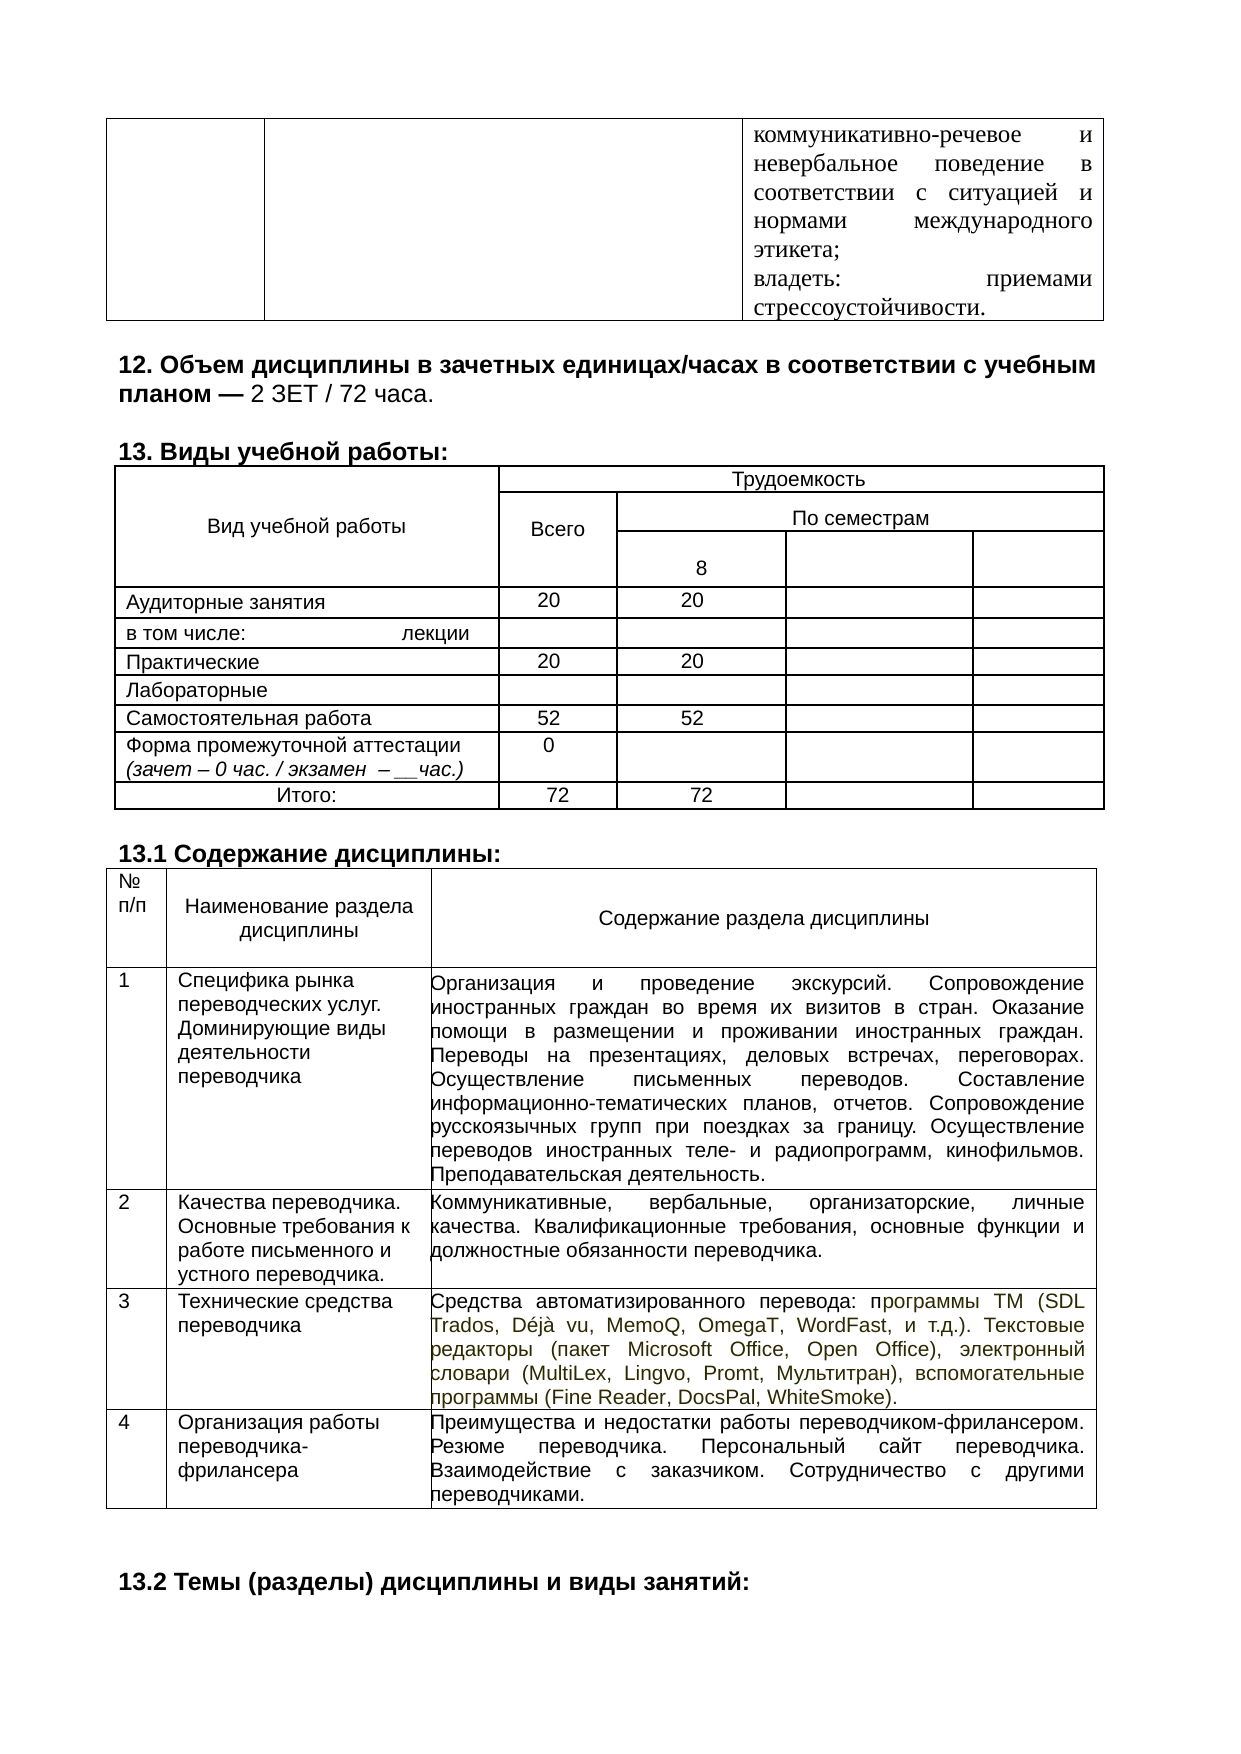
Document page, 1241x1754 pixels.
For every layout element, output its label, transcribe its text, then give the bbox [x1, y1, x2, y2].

table_cell [787, 649, 972, 674]
table_cell [787, 783, 972, 808]
table_cell 2 [107, 1190, 166, 1288]
table_cell [974, 649, 1103, 674]
table_cell [787, 733, 972, 781]
table_cell [974, 532, 1103, 586]
table_cell [500, 676, 616, 703]
table_cell Форма промежуточной аттестации (зачет – 0 час. / экзамен – __час.) [116, 733, 498, 781]
table_cell Всего [500, 493, 616, 586]
table_cell [618, 733, 785, 781]
table_cell [787, 706, 972, 731]
table_cell [787, 532, 972, 586]
table_cell Коммуникативные, вербальные, организаторские, личные качества. Квалификационные требования, основные функции и должностные обязанности переводчика. [432, 1190, 1096, 1288]
table_cell 1 [107, 968, 166, 1189]
table_cell [974, 588, 1103, 617]
table_header Содержание раздела дисциплины [432, 869, 1096, 967]
table_cell 72 [500, 783, 616, 808]
table_cell Самостоятельная работа [116, 706, 498, 731]
text 13.2 Темы (разделы) дисциплины и виды занятий: [118, 1567, 1122, 1596]
table_header № п/п [107, 869, 166, 967]
table_cell 8 [618, 532, 785, 586]
text 13.1 Содержание дисциплины: [118, 839, 1122, 867]
table_cell [618, 676, 785, 703]
table_cell 3 [107, 1289, 166, 1409]
table_cell По семестрам [618, 493, 1103, 530]
table_cell Качества переводчика. Основные требования к работе письменного и устного переводчика. [167, 1190, 431, 1288]
table_cell Лабораторные [116, 676, 498, 703]
text 13. Виды учебной работы: [118, 436, 1122, 465]
table_cell 20 [618, 649, 785, 674]
table_cell Специфика рынка переводческих услуг. Доминирующие виды деятельности переводчика [167, 968, 431, 1189]
table_cell 52 [500, 706, 616, 731]
table_cell [107, 119, 264, 320]
table_header Вид учебной работы [116, 467, 498, 586]
text 12. Объем дисциплины в зачетных единицах/часах в соответствии с учебным планом — 2 ЗЕТ / 72 часа. [118, 350, 1122, 408]
table_cell 0 [500, 733, 616, 781]
table_cell [974, 676, 1103, 703]
table_cell [974, 783, 1103, 808]
table_cell [787, 588, 972, 617]
table_cell Средства автоматизированного перевода: программы ТМ (SDL Trados, Déjà vu, MemoQ, OmegaT, WordFast, и т.д.). Текстовые редакторы (пакет Microsoft Office, Open Office), электронный словари (MultiLex, Lingvo, Promt, Мультитран), вспомогательные программы (Fine Reader, DocsPal, WhiteSmoke). [432, 1289, 1096, 1409]
table_cell [974, 733, 1103, 781]
table_cell [787, 619, 972, 647]
table_cell 72 [618, 783, 785, 808]
table_cell Организация и проведение экскурсий. Сопровождение иностранных граждан во время их визитов в стран. Оказание помощи в размещении и проживании иностранных граждан. Переводы на презентациях, деловых встречах, переговорах. Осуществление письменных переводов. Составление информационно-тематических планов, отчетов. Сопровождение русскоязычных групп при поездках за границу. Осуществление переводов иностранных теле- и радиопрограмм, кинофильмов. Преподавательская деятельность. [432, 968, 1096, 1189]
table_cell Практические [116, 649, 498, 674]
table_cell Организация работы переводчика-фрилансера [167, 1410, 431, 1508]
table_header Трудоемкость [500, 467, 1103, 491]
table_cell Преимущества и недостатки работы переводчиком-фрилансером. Резюме переводчика. Персональный сайт переводчика. Взаимодействие с заказчиком. Сотрудничество с другими переводчиками. [432, 1410, 1096, 1508]
table_cell 52 [618, 706, 785, 731]
table_cell 20 [500, 649, 616, 674]
table_cell коммуникативно-речевое и невербальное поведение в соответствии с ситуацией и нормами международного этикета; владеть: приемами стрессоустойчивости. [743, 119, 1103, 320]
table_cell [787, 676, 972, 703]
table_cell Аудиторные занятия [116, 588, 498, 617]
table_header Наименование раздела дисциплины [167, 869, 431, 967]
table_cell Технические средства переводчика [167, 1289, 431, 1409]
table_cell Итого: [116, 783, 498, 808]
table_cell [265, 119, 742, 320]
table_cell [974, 619, 1103, 647]
table_cell 4 [107, 1410, 166, 1508]
table_cell в том числе: лекции [116, 619, 498, 647]
table_cell 20 [618, 588, 785, 617]
table_cell 20 [500, 588, 616, 617]
table_cell [500, 619, 616, 647]
table_cell [974, 706, 1103, 731]
table_cell [618, 619, 785, 647]
